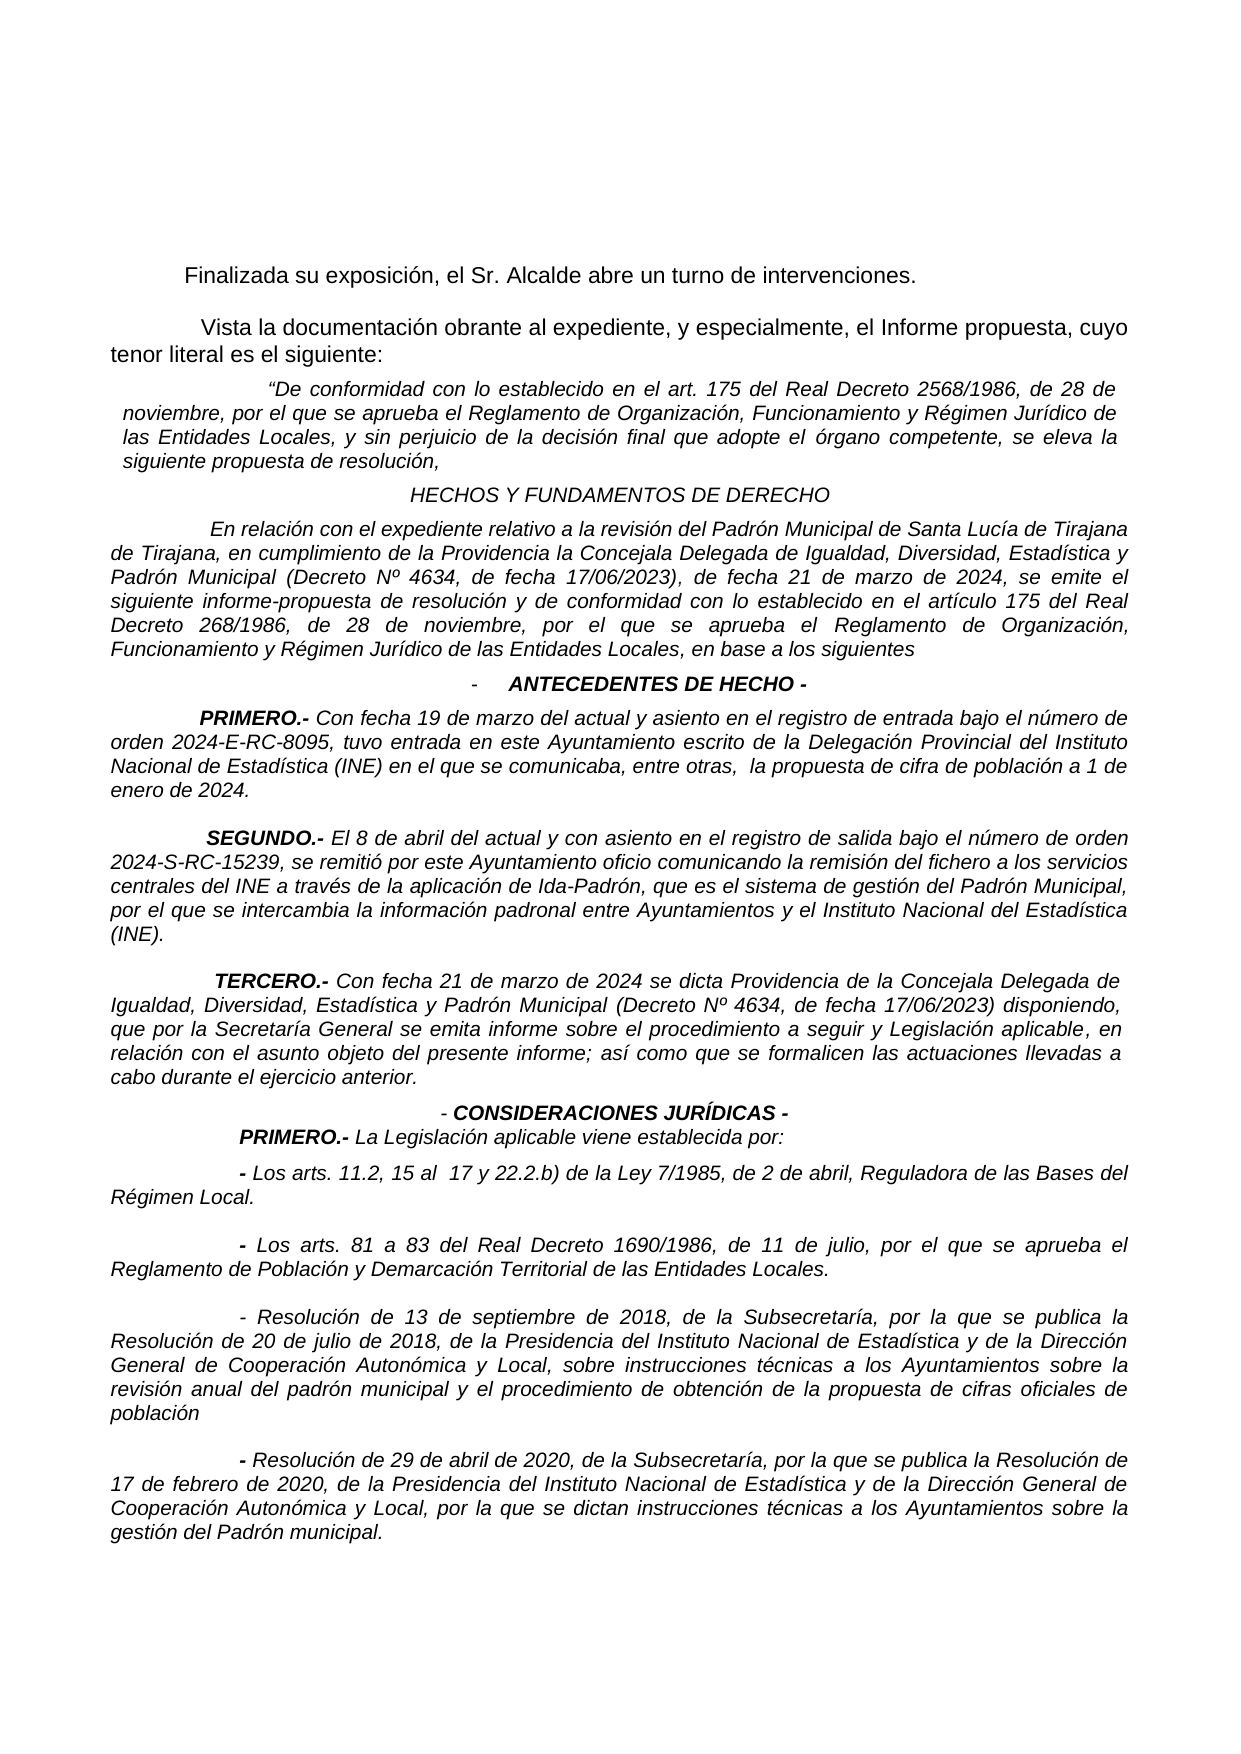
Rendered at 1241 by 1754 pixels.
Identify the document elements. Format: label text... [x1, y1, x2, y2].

text “De conformidad con lo establecido en el art. 175 del Real Decreto 2568/1986, de 28 de noviembre, por el que se aprueba el Reglamento de Organización, Funcionamiento y Régimen Jurídico de las Entidades Locales, y sin perjuicio de la decisión final que adopte el órgano competente, se eleva la siguiente propuesta de resolución, [123, 377, 1118, 472]
text - Los arts. 81 a 83 del Real Decreto 1690/1986, de 11 de julio, por el que se aprueba el Reglamento de Población y Demarcación Territorial de las Entidades Locales. [110, 1233, 1130, 1281]
text PRIMERO.- Con fecha 19 de marzo del actual y asiento en el registro de entrada bajo el número de orden 2024-E-RC-8095, tuvo entrada en este Ayuntamiento escrito de la Delegación Provincial del Instituto Nacional de Estadística (INE) en el que se comunicaba, entre otras, la propuesta de cifra de población a 1 de enero de 2024. [110, 706, 1130, 802]
text Vista la documentación obrante al expediente, y especialmente, el Informe propuesta, cuyo tenor literal es el siguiente: [110, 314, 1130, 367]
text - Resolución de 13 de septiembre de 2018, de la Subsecretaría, por la que se publica la Resolución de 20 de julio de 2018, de la Presidencia del Instituto Nacional de Estadística y de la Dirección General de Cooperación Autonómica y Local, sobre instrucciones técnicas a los Ayuntamientos sobre la revisión anual del padrón municipal y el procedimiento de obtención de la propuesta de cifras oficiales de población [110, 1304, 1130, 1424]
text PRIMERO.- La Legislación aplicable viene establecida por: [110, 1125, 1122, 1149]
text - CONSIDERACIONES JURÍDICAS - [110, 1101, 1130, 1125]
text En relación con el expediente relativo a la revisión del Padrón Municipal de Santa Lucía de Tirajana de Tirajana, en cumplimiento de la Providencia la Concejala Delegada de Igualdad, Diversidad, Estadística y Padrón Municipal (Decreto Nº 4634, de fecha 17/06/2023), de fecha 21 de marzo de 2024, se emite el siguiente informe-propuesta de resolución y de conformidad con lo establecido en el artículo 175 del Real Decreto 268/1986, de 28 de noviembre, por el que se aprueba el Reglamento de Organización, Funcionamiento y Régimen Jurídico de las Entidades Locales, en base a los siguientes [110, 517, 1130, 661]
subtitle HECHOS Y FUNDAMENTOS DE DERECHO [110, 483, 1130, 507]
text SEGUNDO.- El 8 de abril del actual y con asiento en el registro de salida bajo el número de orden 2024-S-RC-15239, se remitió por este Ayuntamiento oficio comunicando la remisión del fichero a los servicios centrales del INE a través de la aplicación de Ida-Padrón, que es el sistema de gestión del Padrón Municipal, por el que se intercambia la información padronal entre Ayuntamientos y el Instituto Nacional del Estadística (INE). [110, 826, 1130, 945]
text TERCERO.- Con fecha 21 de marzo de 2024 se dicta Providencia de la Concejala Delegada de Igualdad, Diversidad, Estadística y Padrón Municipal (Decreto Nº 4634, de fecha 17/06/2023) disponiendo, que por la Secretaría General se emita informe sobre el procedimiento a seguir y Legislación aplicable, en relación con el asunto objeto del presente informe; así como que se formalicen las actuaciones llevadas a cabo durante el ejercicio anterior. [110, 969, 1122, 1089]
text - Resolución de 29 de abril de 2020, de la Subsecretaría, por la que se publica la Resolución de 17 de febrero de 2020, de la Presidencia del Instituto Nacional de Estadística y de la Dirección General de Cooperación Autonómica y Local, por la que se dictan instrucciones técnicas a los Ayuntamientos sobre la gestión del Padrón municipal. [110, 1448, 1130, 1544]
list ANTECEDENTES DE HECHO - [148, 671, 1130, 695]
text Finalizada su exposición, el Sr. Alcalde abre un turno de intervenciones. [110, 262, 1130, 288]
text - Los arts. 11.2, 15 al 17 y 22.2.b) de la Ley 7/1985, de 2 de abril, Reguladora de las Bases del Régimen Local. [110, 1161, 1130, 1209]
